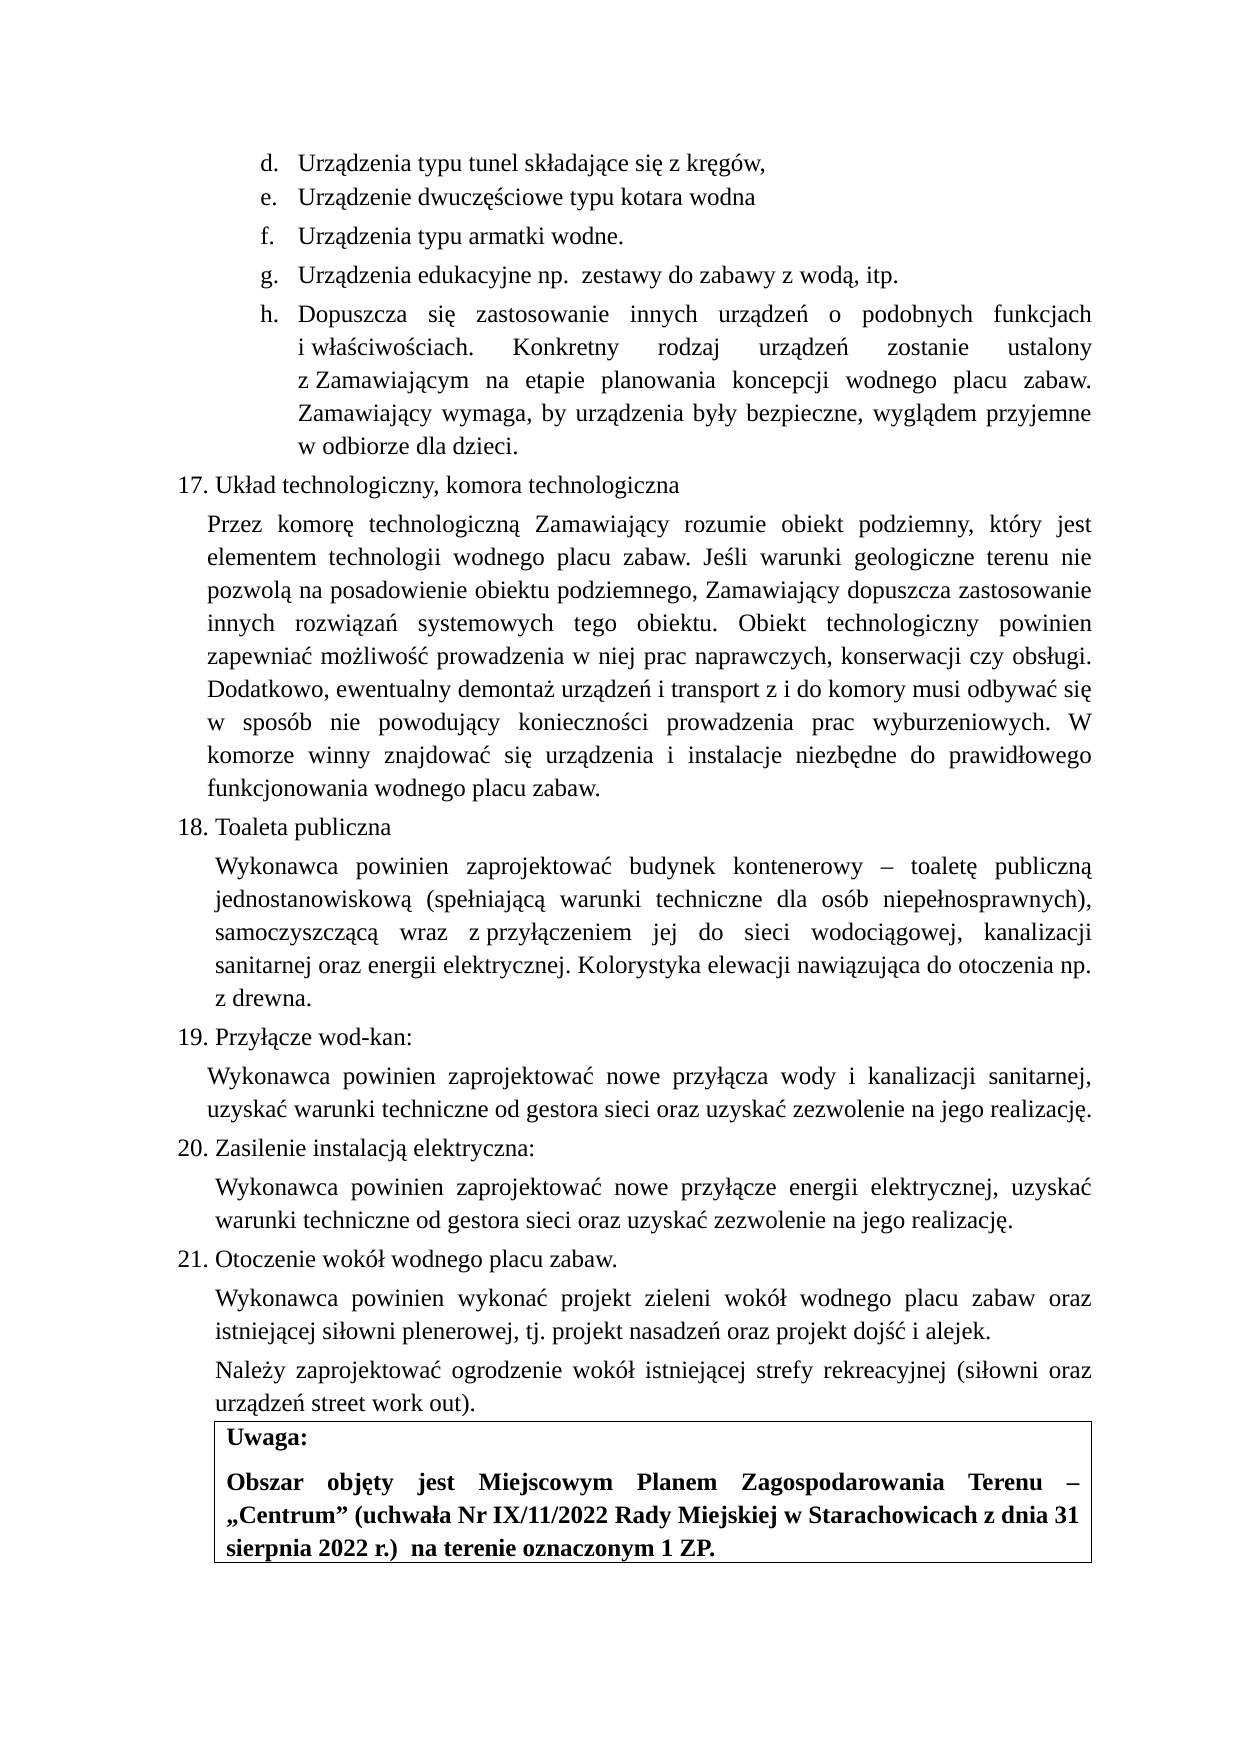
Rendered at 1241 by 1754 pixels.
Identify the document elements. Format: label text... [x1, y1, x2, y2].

list Urządzenia edukacyjne np. zestawy do zabawy z wodą, itp. [260, 260, 1092, 289]
list Urządzenie dwuczęściowe typu kotara wodna [260, 182, 1092, 211]
list Urządzenia typu armatki wodne. [260, 221, 1092, 250]
list Dopuszcza się zastosowanie innych urządzeń o podobnych funkcjach i właściwościach. Konkretny rodzaj urządzeń zostanie ustalony z Zamawiającym na etapie planowania koncepcji wodnego placu zabaw. Zamawiający wymaga, by urządzenia były bezpieczne, wyglądem przyjemne w odbiorze dla dzieci. [260, 299, 1092, 460]
list Wykonawca powinien zaprojektować nowe przyłącze energii elektrycznej, uzyskać warunki techniczne od gestora sieci oraz uzyskać zezwolenie na jego realizację. [215, 1172, 1092, 1234]
list Należy zaprojektować ogrodzenie wokół istniejącej strefy rekreacyjnej (siłowni oraz urządzeń street work out). [215, 1355, 1092, 1417]
list Wykonawca powinien zaprojektować nowe przyłącza wody i kanalizacji sanitarnej, uzyskać warunki techniczne od gestora sieci oraz uzyskać zezwolenie na jego realizację. [207, 1061, 1092, 1123]
list Urządzenia typu tunel składające się z kręgów, [260, 148, 1092, 176]
list Zasilenie instalacją elektryczna: [177, 1133, 1092, 1162]
list Otoczenie wokół wodnego placu zabaw. [177, 1244, 1092, 1273]
list Przyłącze wod-kan: [177, 1022, 1092, 1051]
list Układ technologiczny, komora technologiczna [177, 470, 1092, 499]
list Toaleta publiczna [177, 812, 1092, 841]
table_header Uwaga: Obszar objęty jest Miejscowym Planem Zagospodarowania Terenu – „Centrum” (uchwała Nr IX/11/2022 Rady Miejskiej w Starachowicach z dnia 31 sierpnia 2022 r.) na terenie oznaczonym 1 ZP. [215, 1422, 1091, 1562]
list Wykonawca powinien zaprojektować budynek kontenerowy – toaletę publiczną jednostanowiskową (spełniającą warunki techniczne dla osób niepełnosprawnych), samoczyszczącą wraz z przyłączeniem jej do sieci wodociągowej, kanalizacji sanitarnej oraz energii elektrycznej. Kolorystyka elewacji nawiązująca do otoczenia np. z drewna. [215, 851, 1092, 1012]
list Wykonawca powinien wykonać projekt zieleni wokół wodnego placu zabaw oraz istniejącej siłowni plenerowej, tj. projekt nasadzeń oraz projekt dojść i alejek. [215, 1283, 1092, 1345]
text Przez komorę technologiczną Zamawiający rozumie obiekt podziemny, który jest elementem technologii wodnego placu zabaw. Jeśli warunki geologiczne terenu nie pozwolą na posadowienie obiektu podziemnego, Zamawiający dopuszcza zastosowanie innych rozwiązań systemowych tego obiektu. Obiekt technologiczny powinien zapewniać możliwość prowadzenia w niej prac naprawczych, konserwacji czy obsługi. Dodatkowo, ewentualny demontaż urządzeń i transport z i do komory musi odbywać się w sposób nie powodujący konieczności prowadzenia prac wyburzeniowych. W komorze winny znajdować się urządzenia i instalacje niezbędne do prawidłowego funkcjonowania wodnego placu zabaw. [207, 509, 1092, 802]
